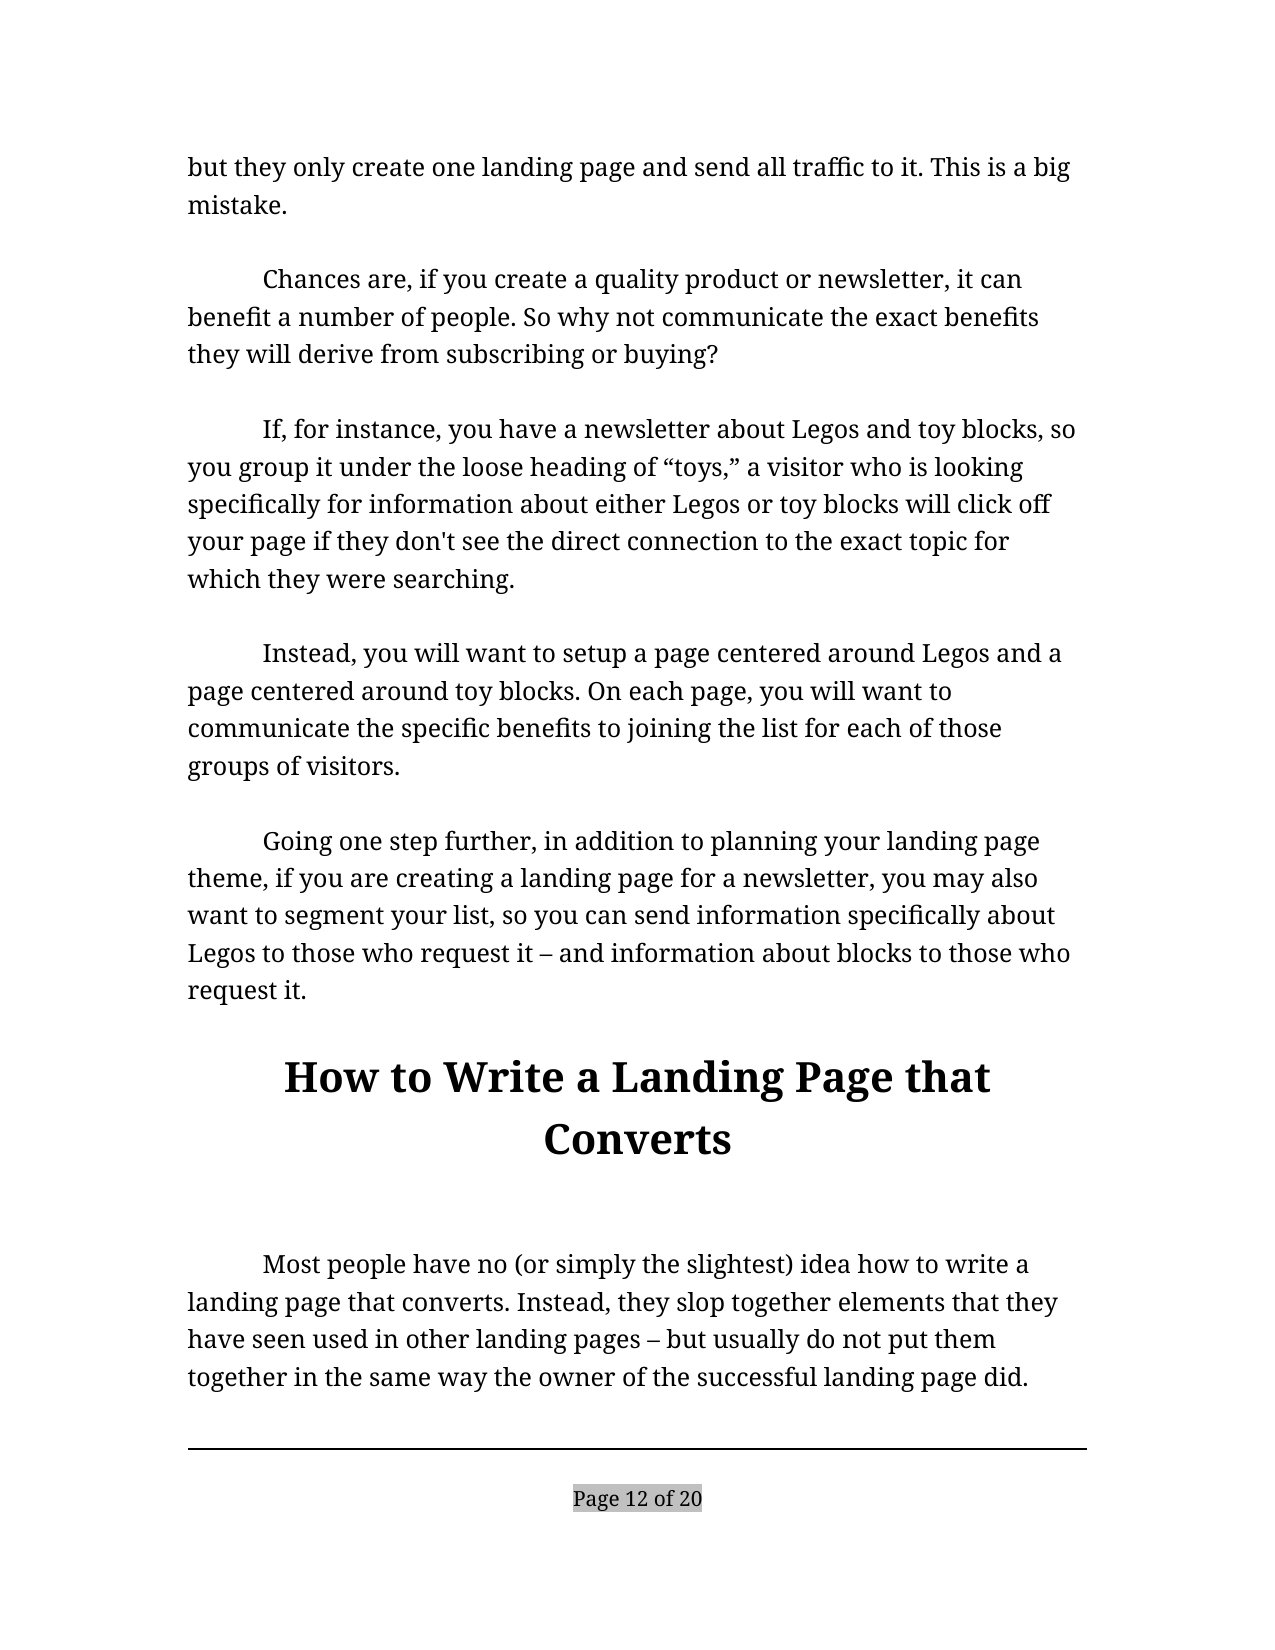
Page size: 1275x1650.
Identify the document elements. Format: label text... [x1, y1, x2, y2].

text Most people have no (or simply the slightest) idea how to write a landing page that converts. Instead, they slop together elements that they have seen used in other landing pages – but usually do not put them together in the same way the owner of the successful landing page did. [187, 1247, 1087, 1393]
text How to Write a Landing Page that Converts [187, 1047, 1087, 1167]
text Chances are, if you create a quality product or newsletter, it can benefit a number of people. So why not communicate the exact benefits they will derive from subscribing or buying? [187, 262, 1087, 371]
text Instead, you will want to setup a page centered around Legos and a page centered around toy blocks. On each page, you will want to communicate the specific benefits to joining the list for each of those groups of visitors. [187, 636, 1087, 782]
text but they only create one landing page and send all traffic to it. This is a big mistake. [187, 150, 1087, 221]
text Going one step further, in addition to planning your landing page theme, if you are creating a landing page for a newsletter, you may also want to segment your list, so you can send information specifically about Legos to those who request it – and information about blocks to those who request it. [187, 823, 1087, 1007]
text If, for instance, you have a newsletter about Legos and toy blocks, so you group it under the loose heading of “toys,” a visitor who is looking specifically for information about either Legos or toy blocks will click off your page if they don't see the direct connection to the exact topic for which they were searching. [187, 412, 1087, 595]
